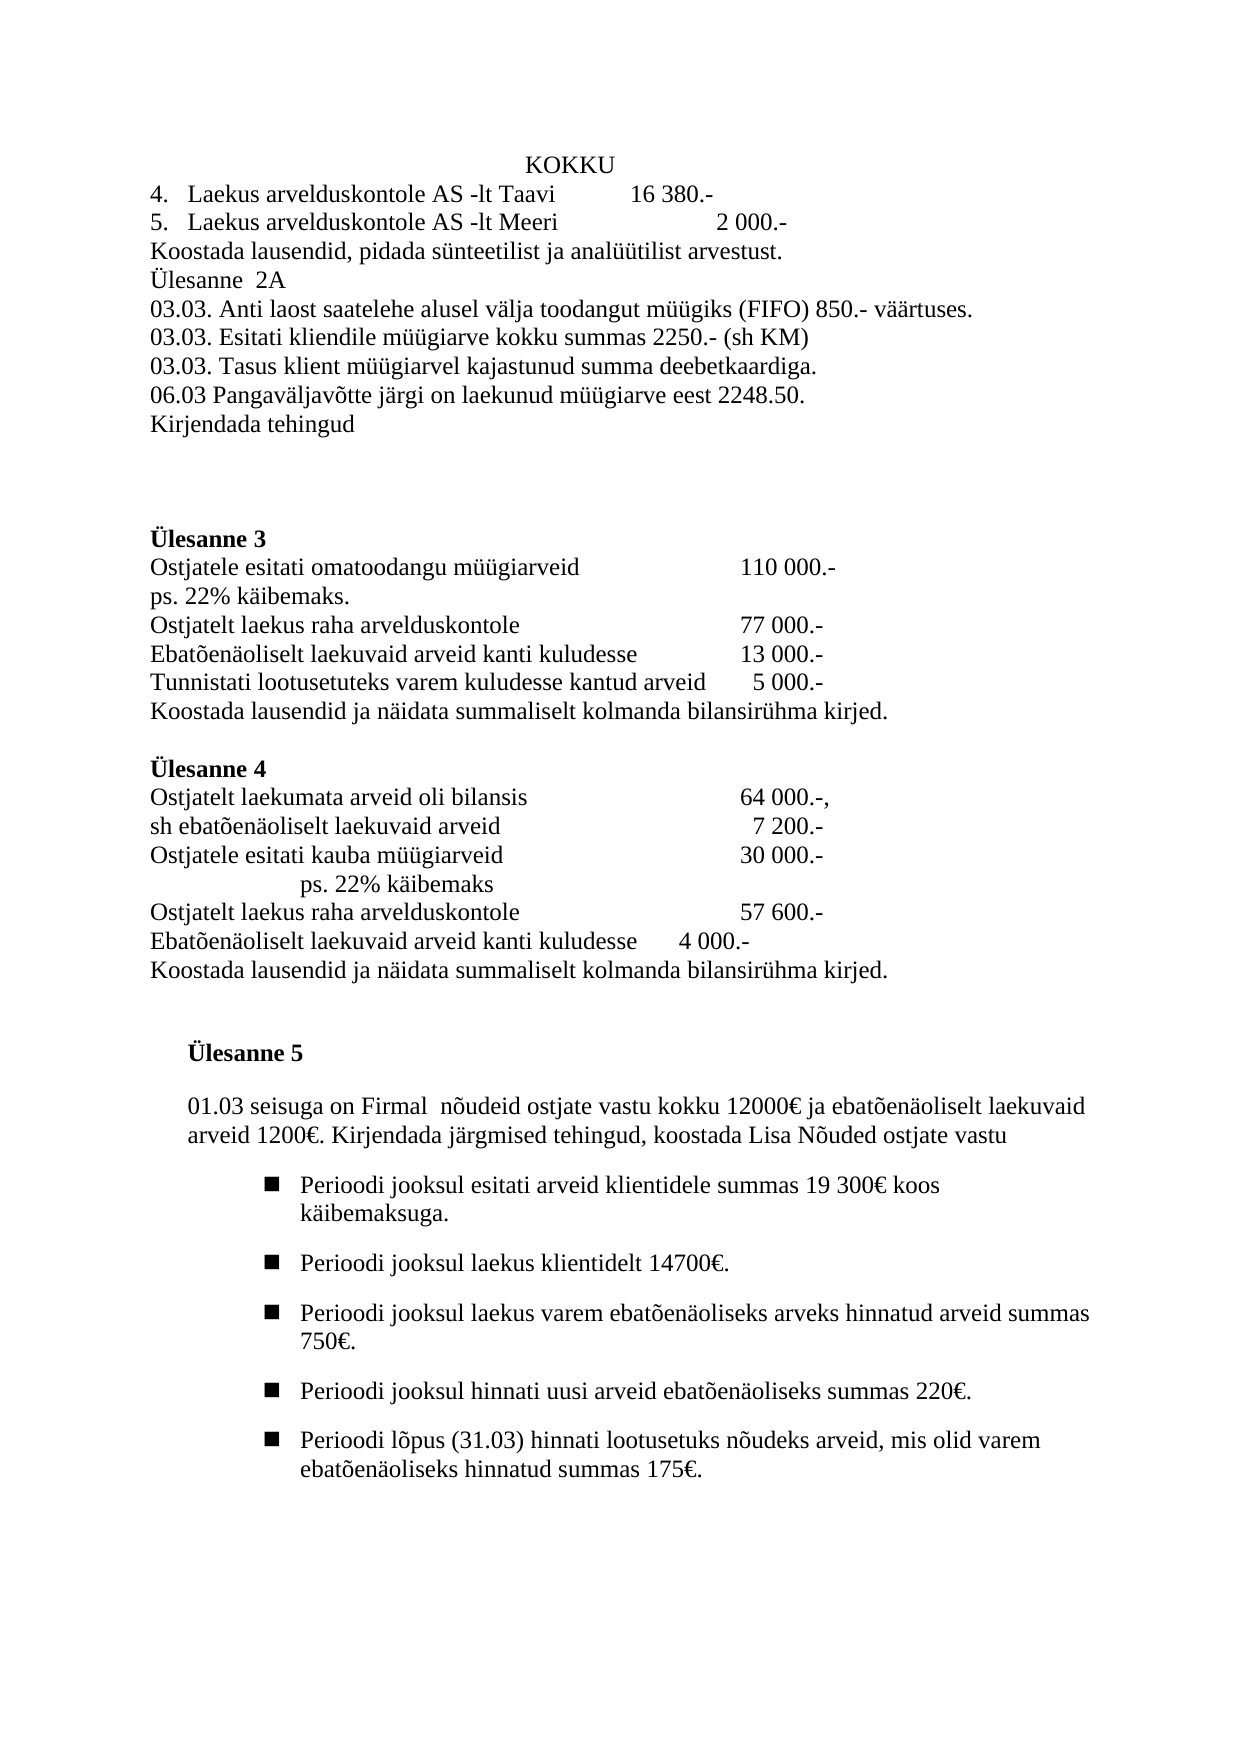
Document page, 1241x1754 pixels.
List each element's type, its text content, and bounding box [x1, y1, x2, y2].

text Ebatõenäoliselt laekuvaid arveid kanti kuludesse 13 000.- [150, 639, 1090, 667]
text Tunnistati lootusetuteks varem kuludesse kantud arveid 5 000.- [150, 667, 1090, 696]
text Kirjendada tehingud [150, 409, 1090, 437]
list Perioodi jooksul laekus klientidelt 14700€. [262, 1248, 1090, 1277]
text Koostada lausendid ja näidata summaliselt kolmanda bilansirühma kirjed. [150, 696, 1090, 725]
text 03.03. Esitati kliendile müügiarve kokku summas 2250.- (sh KM) [150, 322, 1090, 351]
text Ostjatelt laekus raha arvelduskontole 77 000.- [150, 610, 1090, 639]
text ps. 22% käibemaks. [150, 581, 1090, 610]
text Ebatõenäoliselt laekuvaid arveid kanti kuludesse 4 000.- [150, 926, 1090, 955]
list Laekus arvelduskontole AS -lt Taavi 16 380.- [150, 179, 1090, 207]
text Ülesanne 3 [150, 524, 1090, 552]
text Ostjatele esitati omatoodangu müügiarveid 110 000.- [150, 552, 1090, 581]
text KOKKU [525, 150, 1090, 179]
text Ülesanne 2A [150, 265, 1090, 294]
text sh ebatõenäoliselt laekuvaid arveid 7 200.- [150, 811, 1090, 840]
text Ostjatelt laekus raha arvelduskontole 57 600.- [150, 897, 1090, 926]
text Ülesanne 4 [150, 754, 1090, 782]
list Perioodi jooksul hinnati uusi arveid ebatõenäoliseks summas 220€. [262, 1376, 1090, 1405]
text Koostada lausendid ja näidata summaliselt kolmanda bilansirühma kirjed. [150, 955, 1090, 984]
list Laekus arvelduskontole AS -lt Meeri 2 000.- [150, 207, 1090, 236]
text 03.03. Anti laost saatelehe alusel välja toodangut müügiks (FIFO) 850.- väärtuses. [150, 294, 1090, 322]
text Ostjatelt laekumata arveid oli bilansis 64 000.-, [150, 782, 1090, 811]
text Ülesanne 5 [187, 1038, 1090, 1066]
text Koostada lausendid, pidada sünteetilist ja analüütilist arvestust. [150, 236, 1090, 265]
text Ostjatele esitati kauba müügiarveid 30 000.- [150, 840, 1090, 869]
text 01.03 seisuga on Firmal nõudeid ostjate vastu kokku 12000€ ja ebatõenäoliselt laekuvaid arveid 1200€. Kirjendada järgmised tehingud, koostada Lisa Nõuded ostjate vastu [187, 1091, 1090, 1149]
list Perioodi lõpus (31.03) hinnati lootusetuks nõudeks arveid, mis olid varem ebatõenäoliseks hinnatud summas 175€. [262, 1426, 1090, 1483]
text 06.03 Pangaväljavõtte järgi on laekunud müügiarve eest 2248.50. [150, 380, 1090, 409]
list Perioodi jooksul laekus varem ebatõenäoliseks arveks hinnatud arveid summas 750€. [262, 1298, 1090, 1355]
text ps. 22% käibemaks [225, 869, 1090, 897]
list Perioodi jooksul esitati arveid klientidele summas 19 300€ koos käibemaksuga. [262, 1170, 1090, 1227]
text 03.03. Tasus klient müügiarvel kajastunud summa deebetkaardiga. [150, 351, 1090, 380]
